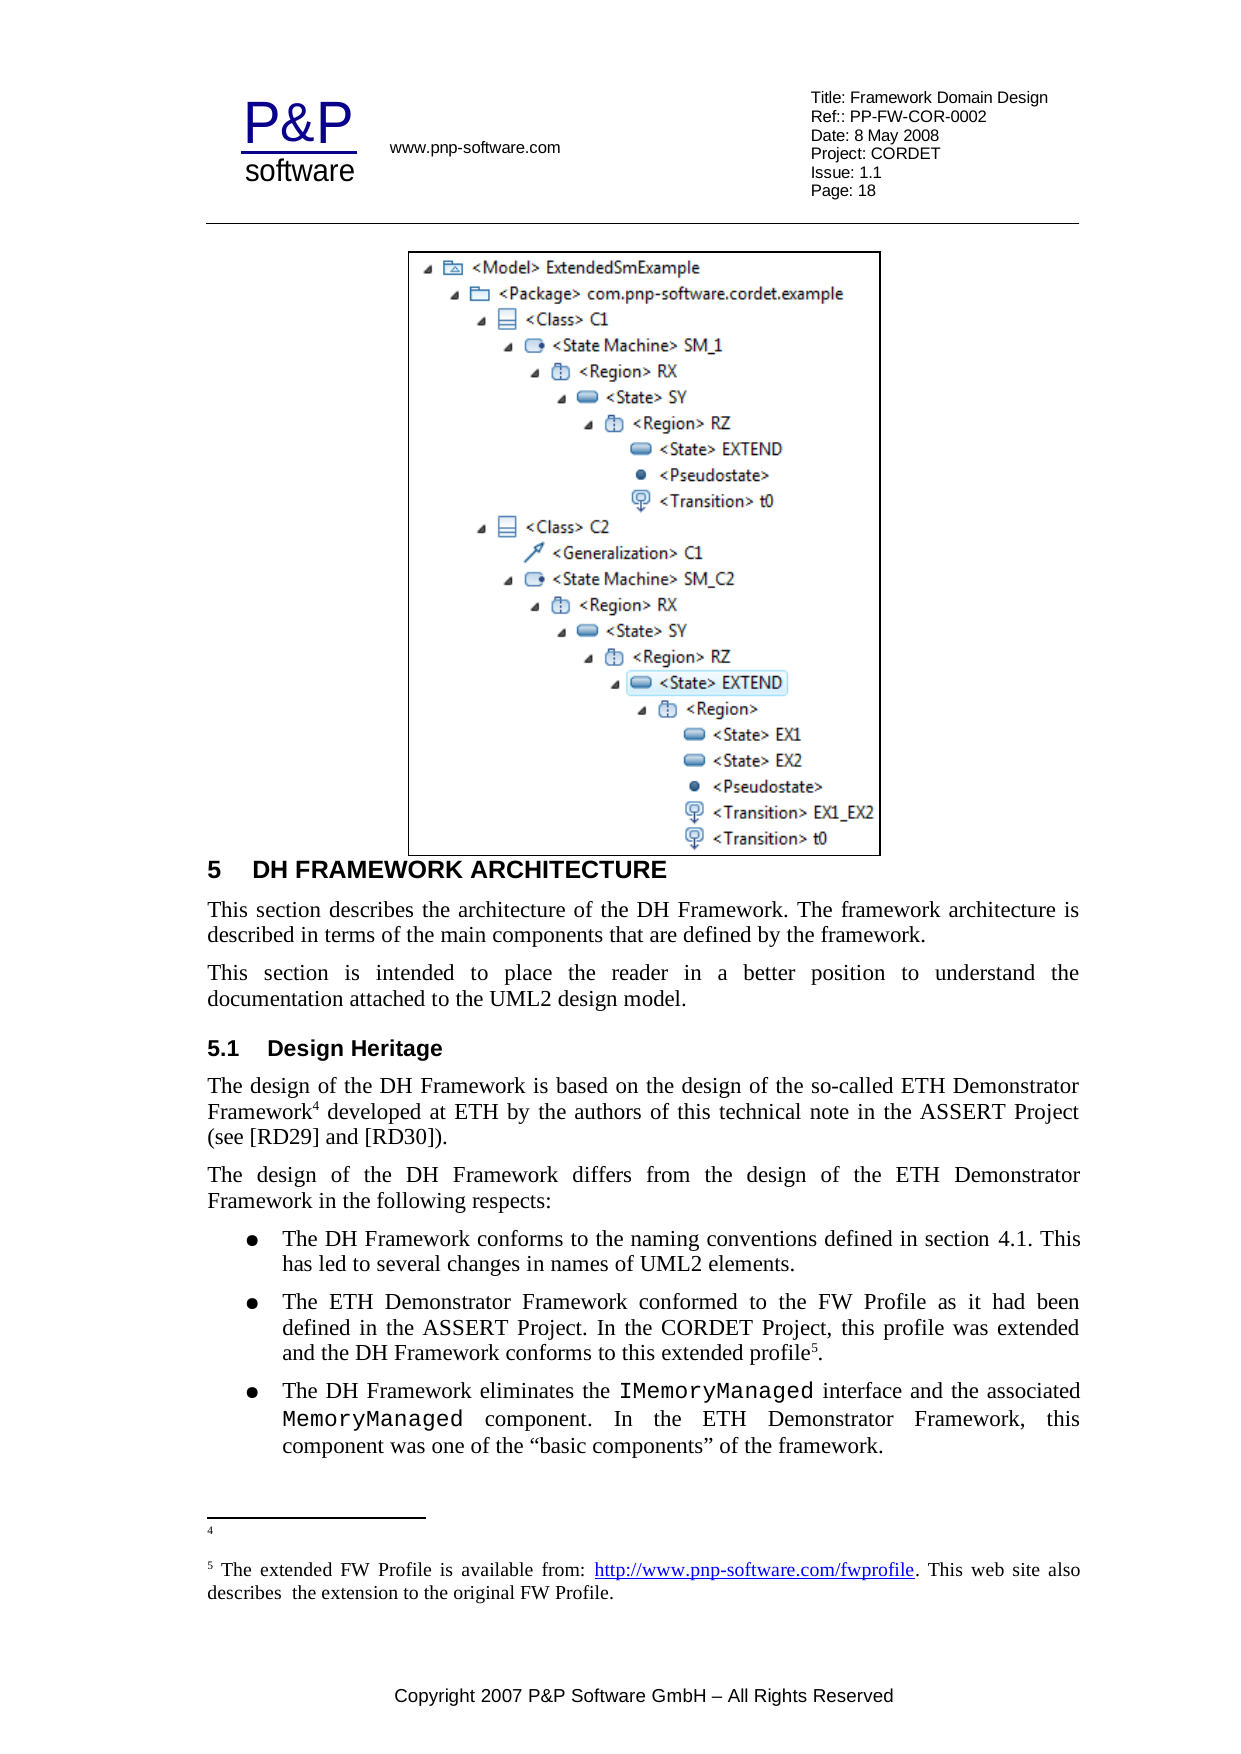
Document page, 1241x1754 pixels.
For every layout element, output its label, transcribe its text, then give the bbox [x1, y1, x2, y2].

text The design of the DH Framework differs from the design of the ETH Demonstrator Framework in the following respects: [207, 1162, 1081, 1213]
text This section describes the architecture of the DH Framework. The framework architecture is described in terms of the main components that are defined by the framework. [207, 896, 1081, 947]
list The DH Framework eliminates the IMemoryManaged interface and the associated MemoryManaged component. In the ETH Demonstrator Framework, this component was one of the “basic components” of the framework. [244, 1378, 1081, 1459]
list The ETH Demonstrator Framework conformed to the FW Profile as it had been defined in the ASSERT Project. In the CORDET Project, this profile was extended and the DH Framework conforms to this extended profile. [244, 1289, 1081, 1366]
list The extended FW Profile is available from: http://www.pnp-software.com/fwprofile. This web site also describes the extension to the original FW Profile. [207, 1559, 1081, 1604]
subtitle Design Heritage [207, 1035, 1081, 1061]
picture [411, 255, 877, 852]
subtitle DH FRAMEWORK ARCHITECTURE [207, 264, 1081, 884]
text [409, 253, 879, 855]
text The design of the DH Framework is based on the design of the so-called ETH Demonstrator Framework developed at ETH by the authors of this technical note in the ASSERT Project (see [RD29] and [RD30]). [207, 1073, 1081, 1149]
list The DH Framework conforms to the naming conventions defined in section 4.1. This has led to several changes in names of UML2 elements. [244, 1226, 1081, 1277]
text This section is intended to place the reader in a better position to understand the documentation attached to the UML2 design model. [207, 960, 1081, 1011]
